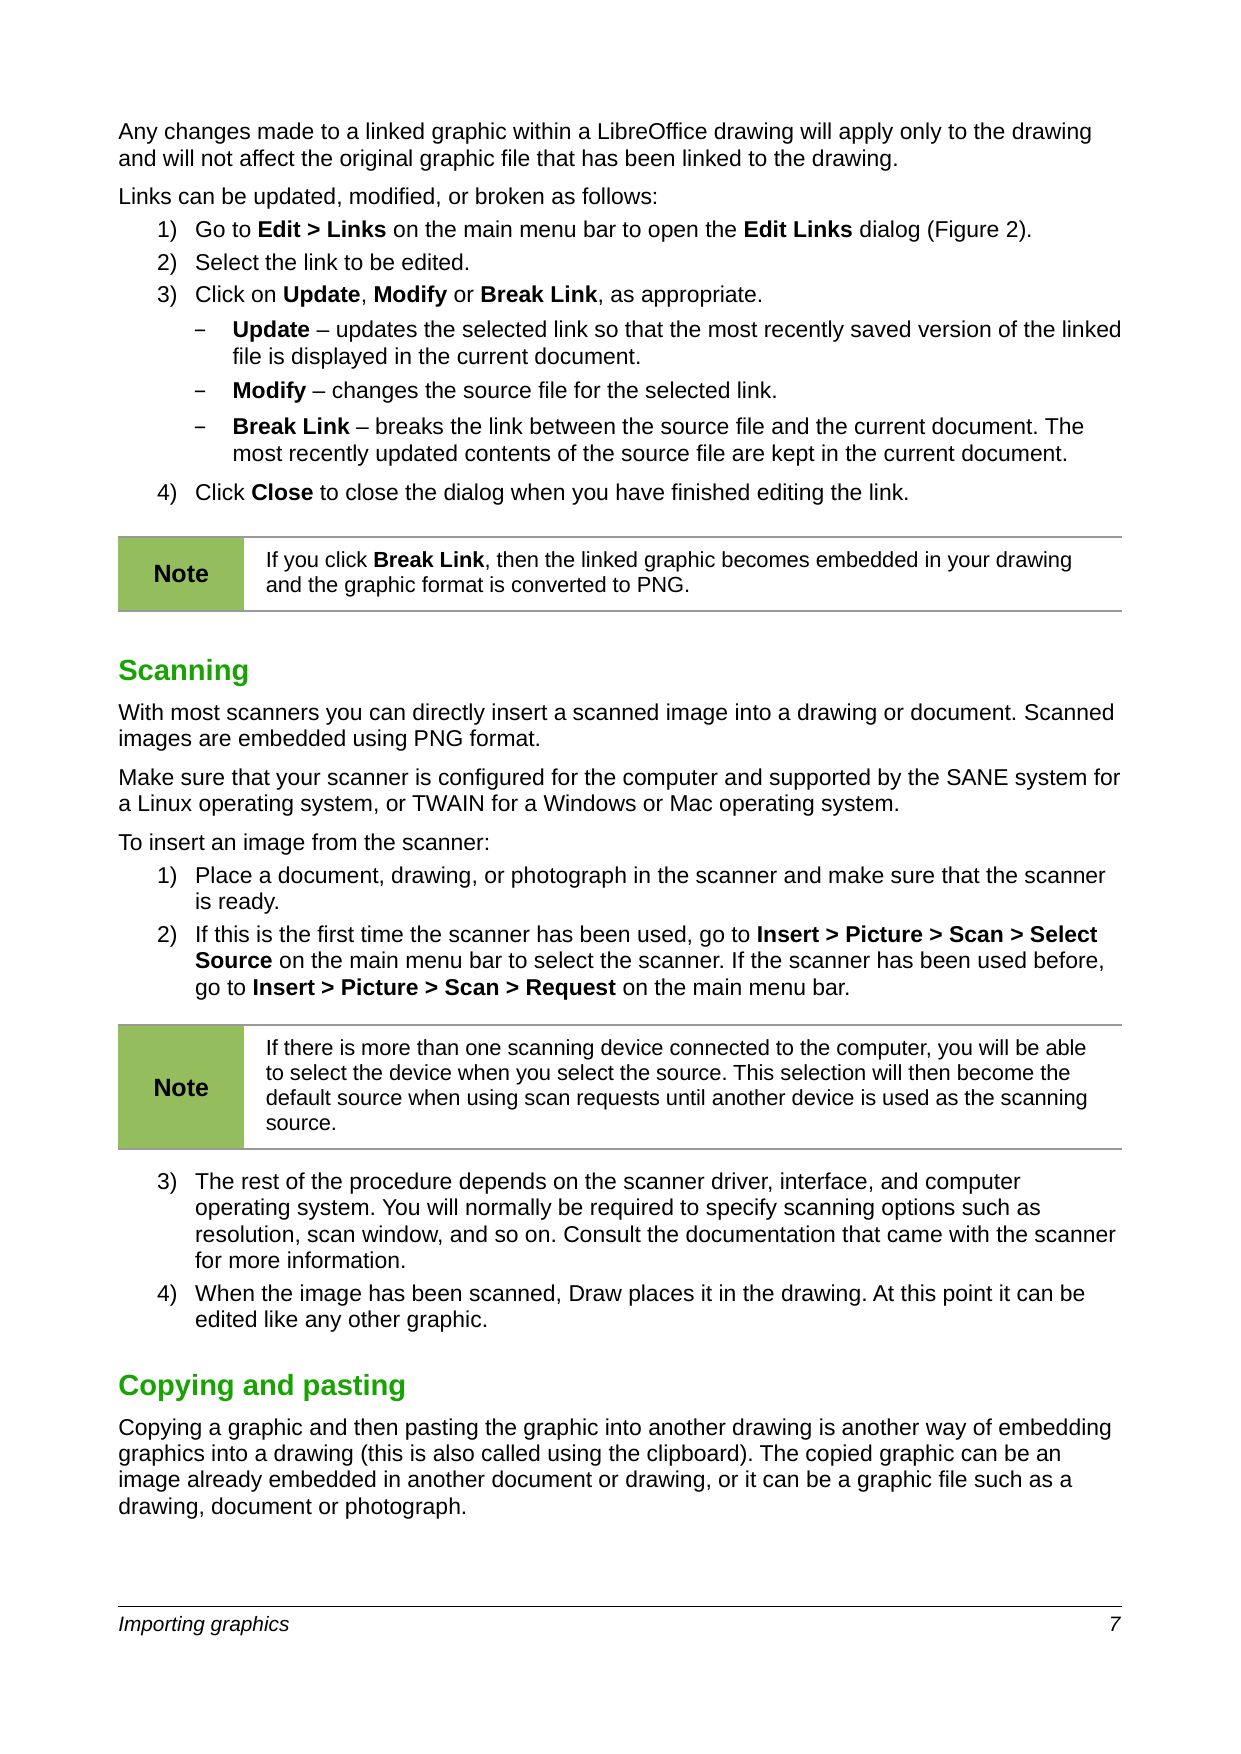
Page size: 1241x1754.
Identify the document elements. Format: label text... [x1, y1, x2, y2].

list Break Link – breaks the link between the source file and the current document. The most recently updated contents of the source file are kept in the current document. [193, 411, 1122, 467]
list Click Close to close the dialog when you have finished editing the link. [177, 479, 1122, 505]
text Copying a graphic and then pasting the graphic into another drawing is another way of embedding graphics into a drawing (this is also called using the clipboard). The copied graphic can be an image already embedded in another document or drawing, or it can be a graphic file such as a drawing, document or photograph. [118, 1414, 1122, 1519]
subtitle Copying and pasting [118, 1368, 1122, 1401]
list If this is the first time the scanner has been used, go to Insert > Picture > Scan > Select Source on the main menu bar to select the scanner. If the scanner has been used before, go to Insert > Picture > Scan > Request on the main menu bar. [177, 921, 1122, 1000]
list Select the link to be edited. [177, 249, 1122, 275]
list Click on Update, Modify or Break Link, as appropriate. [177, 281, 1122, 308]
list To insert an image from the scanner: [118, 829, 1122, 855]
list Go to Edit > Links on the main menu bar to open the Edit Links dialog (Figure 2). [177, 216, 1122, 242]
table_header If you click Break Link, then the linked graphic becomes embedded in your drawing and the graphic format is converted to PNG. [244, 538, 1122, 610]
list The rest of the procedure depends on the scanner driver, interface, and computer operating system. You will normally be required to specify scanning options such as resolution, scan window, and so on. Consult the documentation that came with the scanner for more information. [177, 1168, 1122, 1273]
text Any changes made to a linked graphic within a LibreOffice drawing will apply only to the drawing and will not affect the original graphic file that has been linked to the drawing. [118, 118, 1122, 171]
list When the image has been scanned, Draw places it in the drawing. At this point it can be edited like any other graphic. [177, 1279, 1122, 1332]
subtitle Scanning [118, 653, 1122, 686]
list Links can be updated, modified, or broken as follows: [118, 183, 1122, 210]
list Update – updates the selected link so that the most recently saved version of the linked file is displayed in the current document. [193, 314, 1122, 369]
list Modify – changes the source file for the selected link. [193, 376, 1122, 405]
table_header Note [118, 538, 244, 610]
table_header Note [118, 1026, 244, 1148]
table_header If there is more than one scanning device connected to the computer, you will be able to select the device when you select the source. This selection will then become the default source when using scan requests until another device is used as the scanning source. [244, 1026, 1122, 1148]
text With most scanners you can directly insert a scanned image into a drawing or document. Scanned images are embedded using PNG format. [118, 698, 1122, 751]
list Place a document, drawing, or photograph in the scanner and make sure that the scanner is ready. [177, 862, 1122, 914]
text Make sure that your scanner is configured for the computer and supported by the SANE system for a Linux operating system, or TWAIN for a Windows or Mac operating system. [118, 764, 1122, 816]
